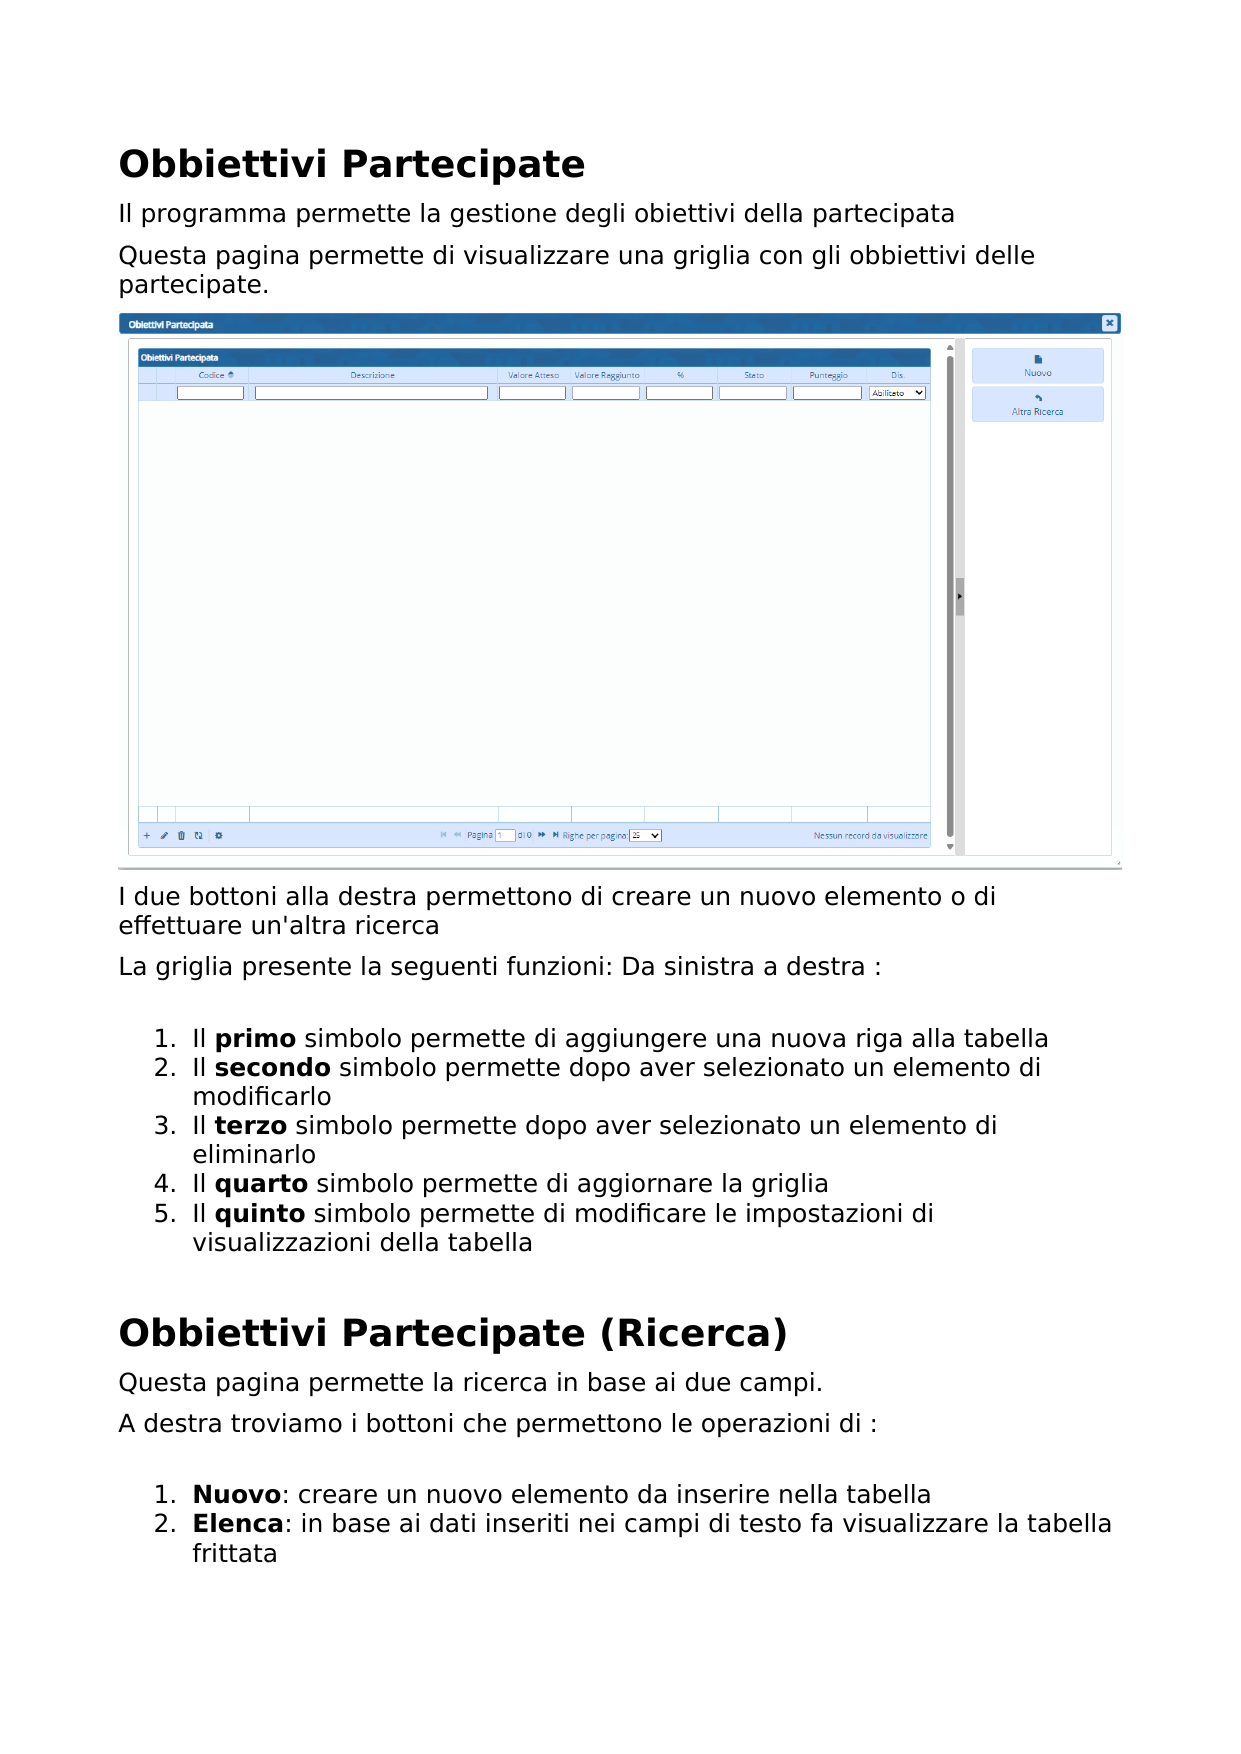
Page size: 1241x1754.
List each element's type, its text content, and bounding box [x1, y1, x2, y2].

list Il secondo simbolo permette dopo aver selezionato un elemento di modificarlo [177, 1053, 1122, 1111]
text I due bottoni alla destra permettono di creare un nuovo elemento o di effettuare un'altra ricerca [118, 882, 1122, 940]
text Il programma permette la gestione degli obiettivi della partecipata [118, 199, 1122, 228]
text Questa pagina permette di visualizzare una griglia con gli obbiettivi delle partecipate. [118, 241, 1122, 299]
picture [118, 311, 1123, 870]
list Nuovo: creare un nuovo elemento da inserire nella tabella [177, 1481, 1122, 1510]
list Elenca: in base ai dati inseriti nei campi di testo fa visualizzare la tabella frittata [177, 1510, 1122, 1568]
list Il primo simbolo permette di aggiungere una nuova riga alla tabella [177, 1024, 1122, 1053]
list Il quarto simbolo permette di aggiornare la griglia [177, 1169, 1122, 1199]
subtitle Obbiettivi Partecipate (Ricerca) [118, 1312, 1122, 1355]
list Il quinto simbolo permette di modificare le impostazioni di visualizzazioni della tabella [177, 1199, 1122, 1257]
text A destra troviamo i bottoni che permettono le operazioni di : [118, 1409, 1122, 1438]
list Il terzo simbolo permette dopo aver selezionato un elemento di eliminarlo [177, 1111, 1122, 1169]
text La griglia presente la seguenti funzioni: Da sinistra a destra : [118, 953, 1122, 982]
text Questa pagina permette la ricerca in base ai due campi. [118, 1368, 1122, 1397]
subtitle Obbiettivi Partecipate [118, 143, 1122, 187]
